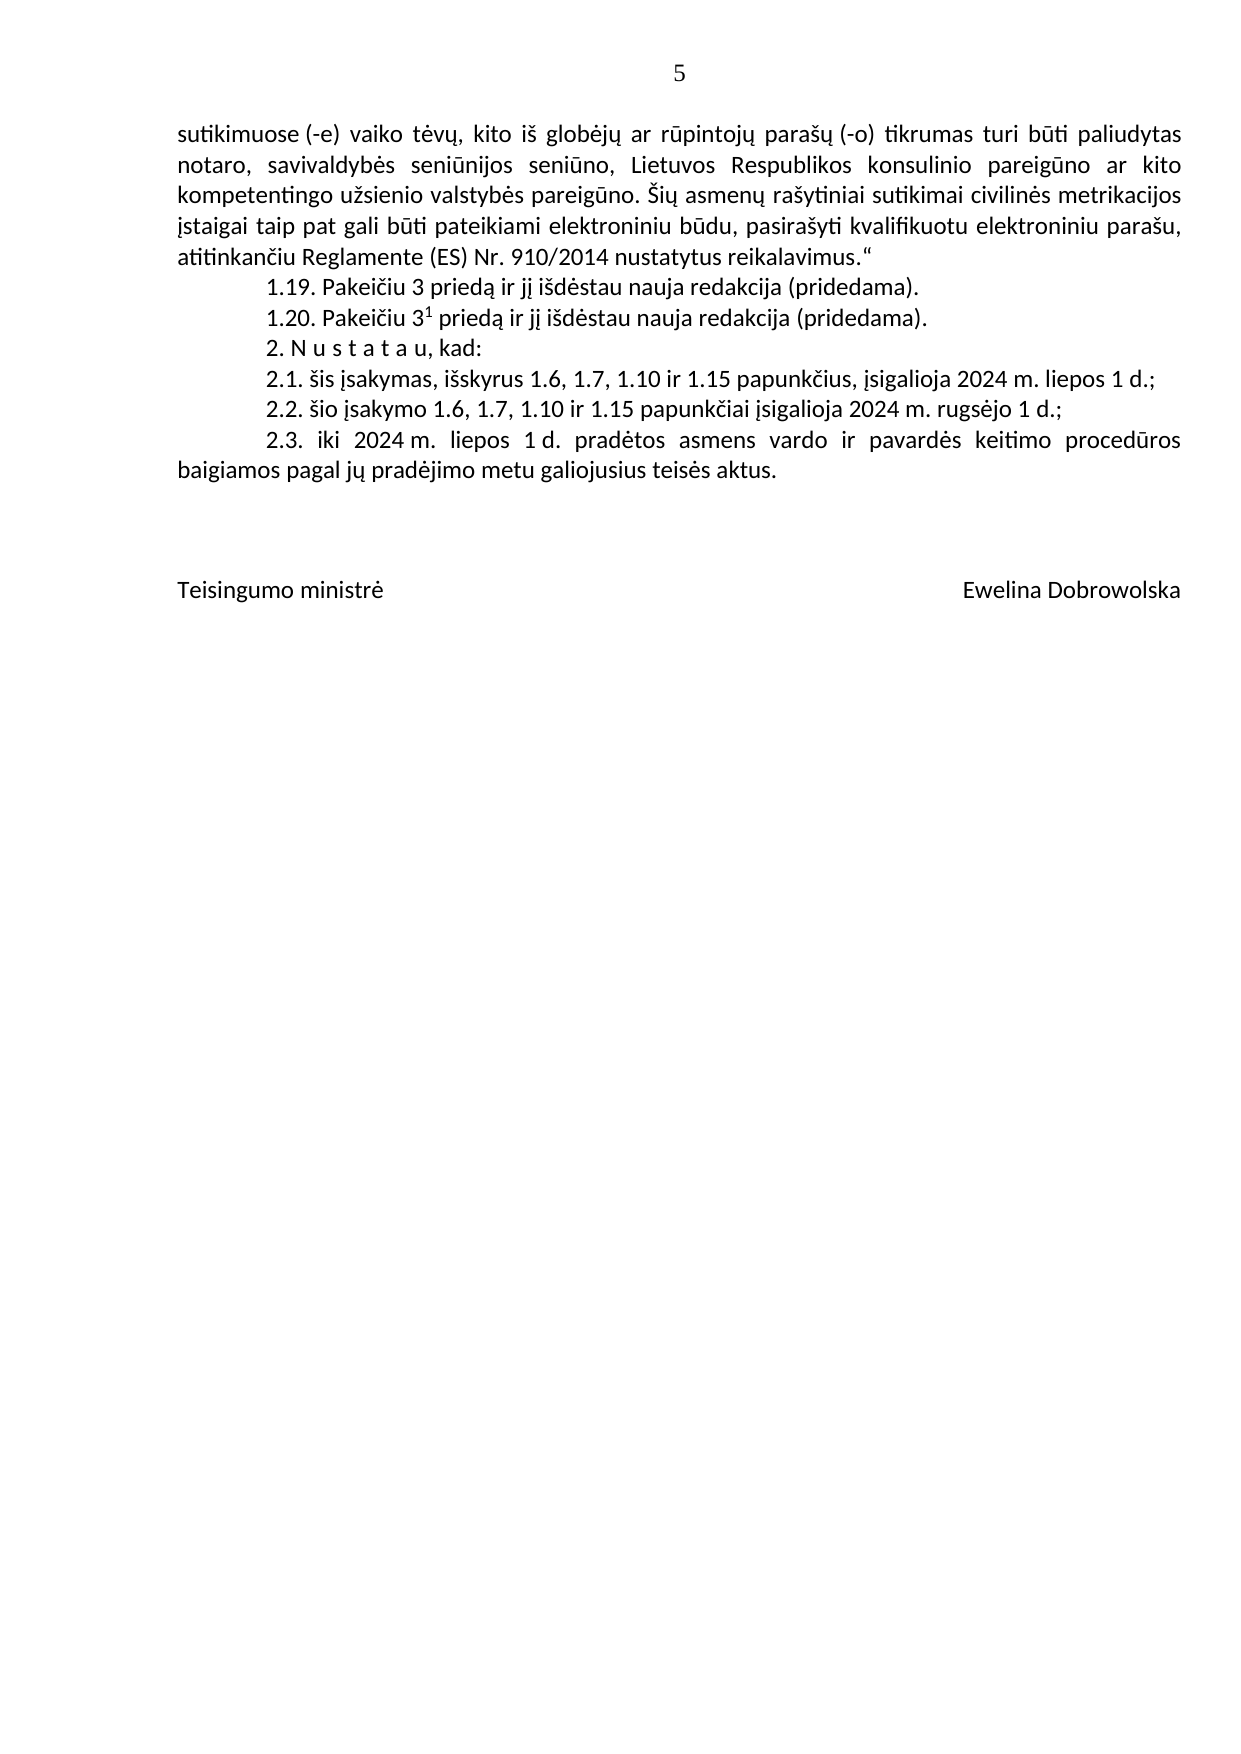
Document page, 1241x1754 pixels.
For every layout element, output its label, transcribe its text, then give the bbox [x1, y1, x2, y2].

text Teisingumo ministrė Ewelina Dobrowolska [177, 574, 1182, 605]
text 1.20. Pakeičiu 31 priedą ir jį išdėstau nauja redakcija (pridedama). [177, 302, 1182, 332]
text 2. Nustatau, kad: [177, 332, 1182, 363]
text 2.3. iki 2024 m. liepos 1 d. pradėtos asmens vardo ir pavardės keitimo procedūros baigiamos pagal jų pradėjimo metu galiojusius teisės aktus. [177, 424, 1182, 485]
text sutikimuose (-e) vaiko tėvų, kito iš globėjų ar rūpintojų parašų (-o) tikrumas turi būti paliudytas notaro, savivaldybės seniūnijos seniūno, Lietuvos Respublikos konsulinio pareigūno ar kito kompetentingo užsienio valstybės pareigūno. Šių asmenų rašytiniai sutikimai civilinės metrikacijos įstaigai taip pat gali būti pateikiami elektroniniu būdu, pasirašyti kvalifikuotu elektroniniu parašu, atitinkančiu Reglamente (ES) Nr. 910/2014 nustatytus reikalavimus.“ [177, 118, 1182, 271]
text 2.2. šio įsakymo 1.6, 1.7, 1.10 ir 1.15 papunkčiai įsigalioja 2024 m. rugsėjo 1 d.; [177, 393, 1182, 424]
text 2.1. šis įsakymas, išskyrus 1.6, 1.7, 1.10 ir 1.15 papunkčius, įsigalioja 2024 m. liepos 1 d.; [177, 363, 1182, 393]
text 1.19. Pakeičiu 3 priedą ir jį išdėstau nauja redakcija (pridedama). [177, 271, 1182, 302]
